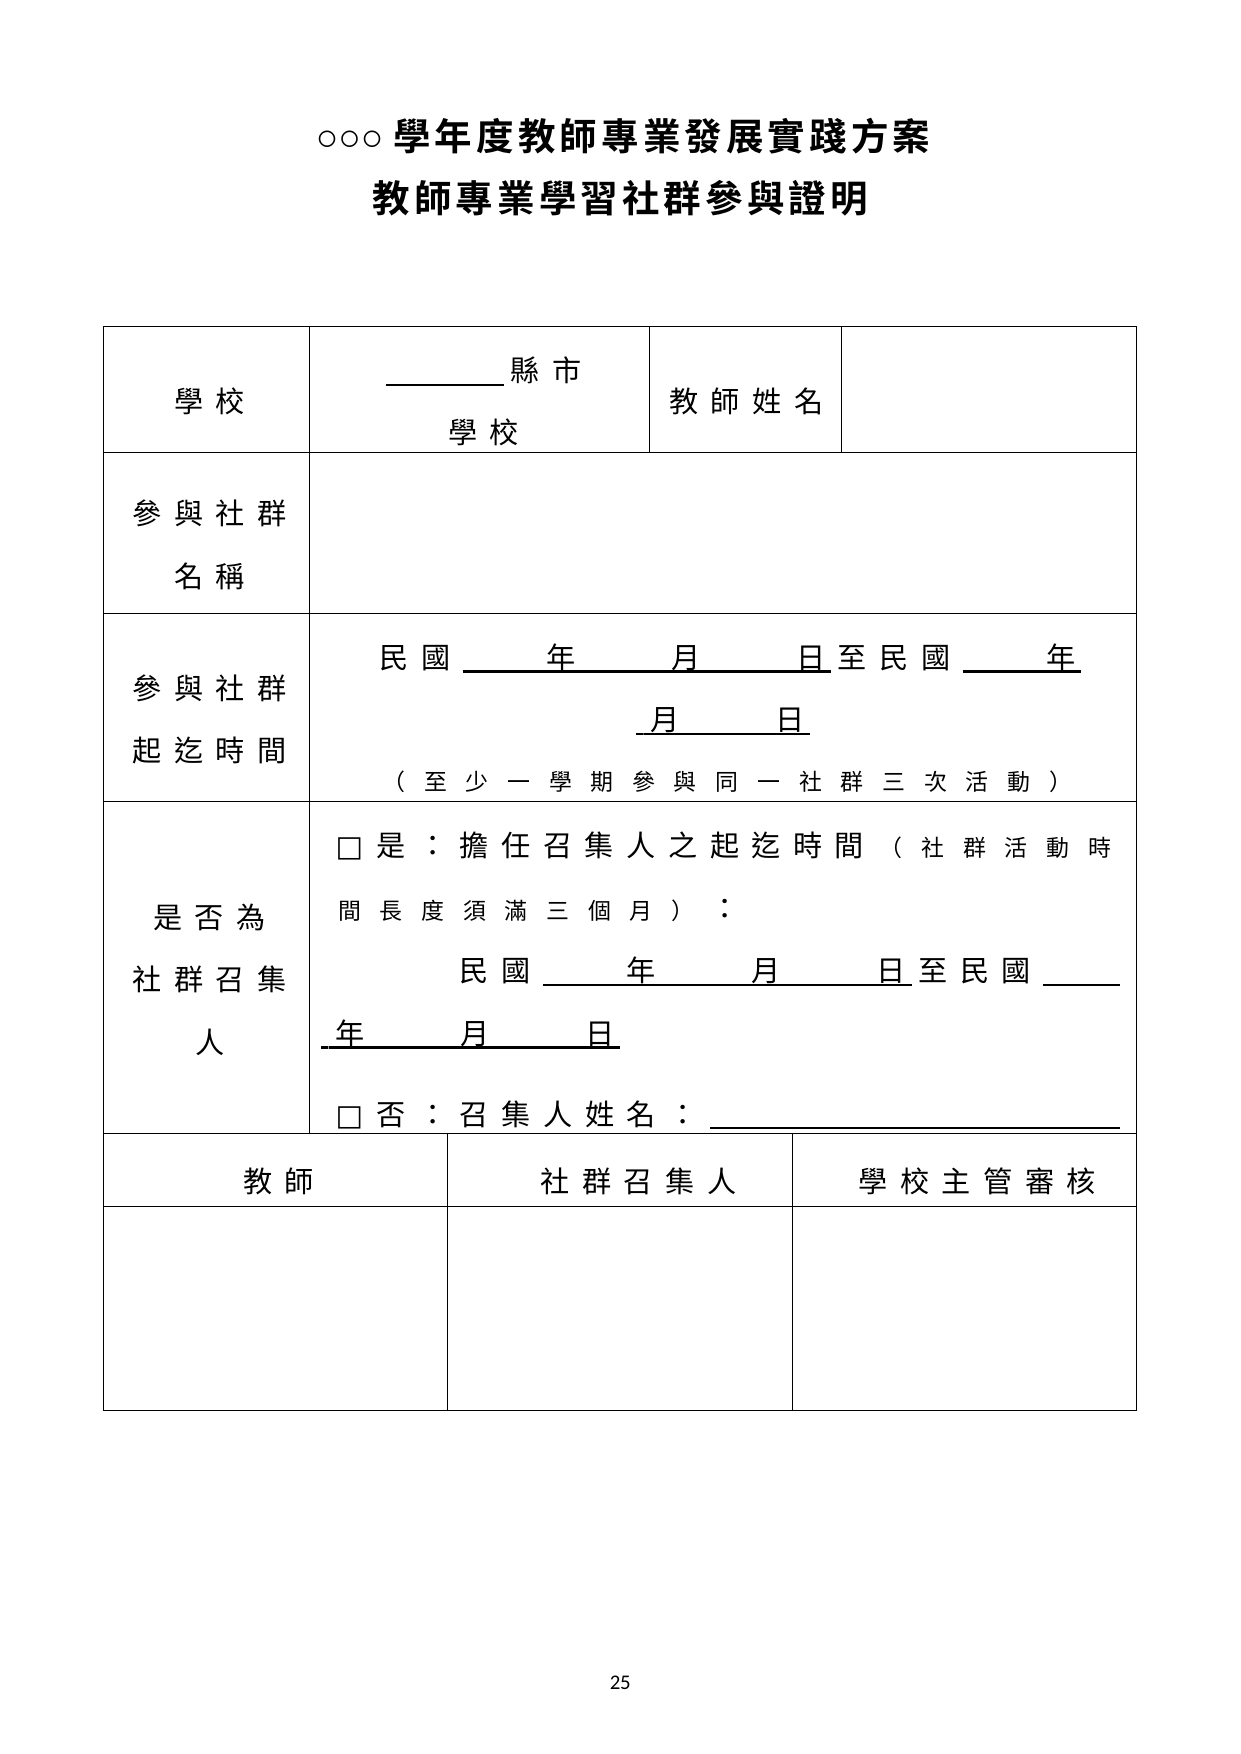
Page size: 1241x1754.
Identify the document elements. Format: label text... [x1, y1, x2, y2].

table_header 學校 [104, 327, 309, 452]
subtitle 教師專業學習社群參與證明 [78, 155, 1162, 217]
table_header 縣市 學校 [310, 327, 649, 452]
table_cell 參與社群 起迄時間 [104, 614, 309, 801]
table_header 教師姓名 [650, 327, 841, 452]
table_cell 民國 年 月 日至民國 年 月 日 （至少一學期參與同一社群三次活動） [310, 614, 1136, 801]
table_cell □是：擔任召集人之起迄時間（社群活動時間長度須滿三個月）： 民國 年 月 日至民國 年 月 日 □否：召集人姓名： [310, 802, 1136, 1133]
text ○○○學年度教師專業發展實踐方案 [78, 92, 1162, 155]
table_cell [104, 1207, 447, 1410]
table_cell 是否為 社群召集人 [104, 802, 309, 1133]
table_cell 參與社群名稱 [104, 453, 309, 613]
table_cell [793, 1207, 1136, 1410]
table_cell 教師 [104, 1134, 447, 1206]
table_cell [310, 453, 1136, 613]
table_cell [448, 1207, 792, 1410]
table_cell 社群召集人 [448, 1134, 792, 1206]
table_cell 學校主管審核 [793, 1134, 1136, 1206]
table_header [842, 327, 1136, 452]
